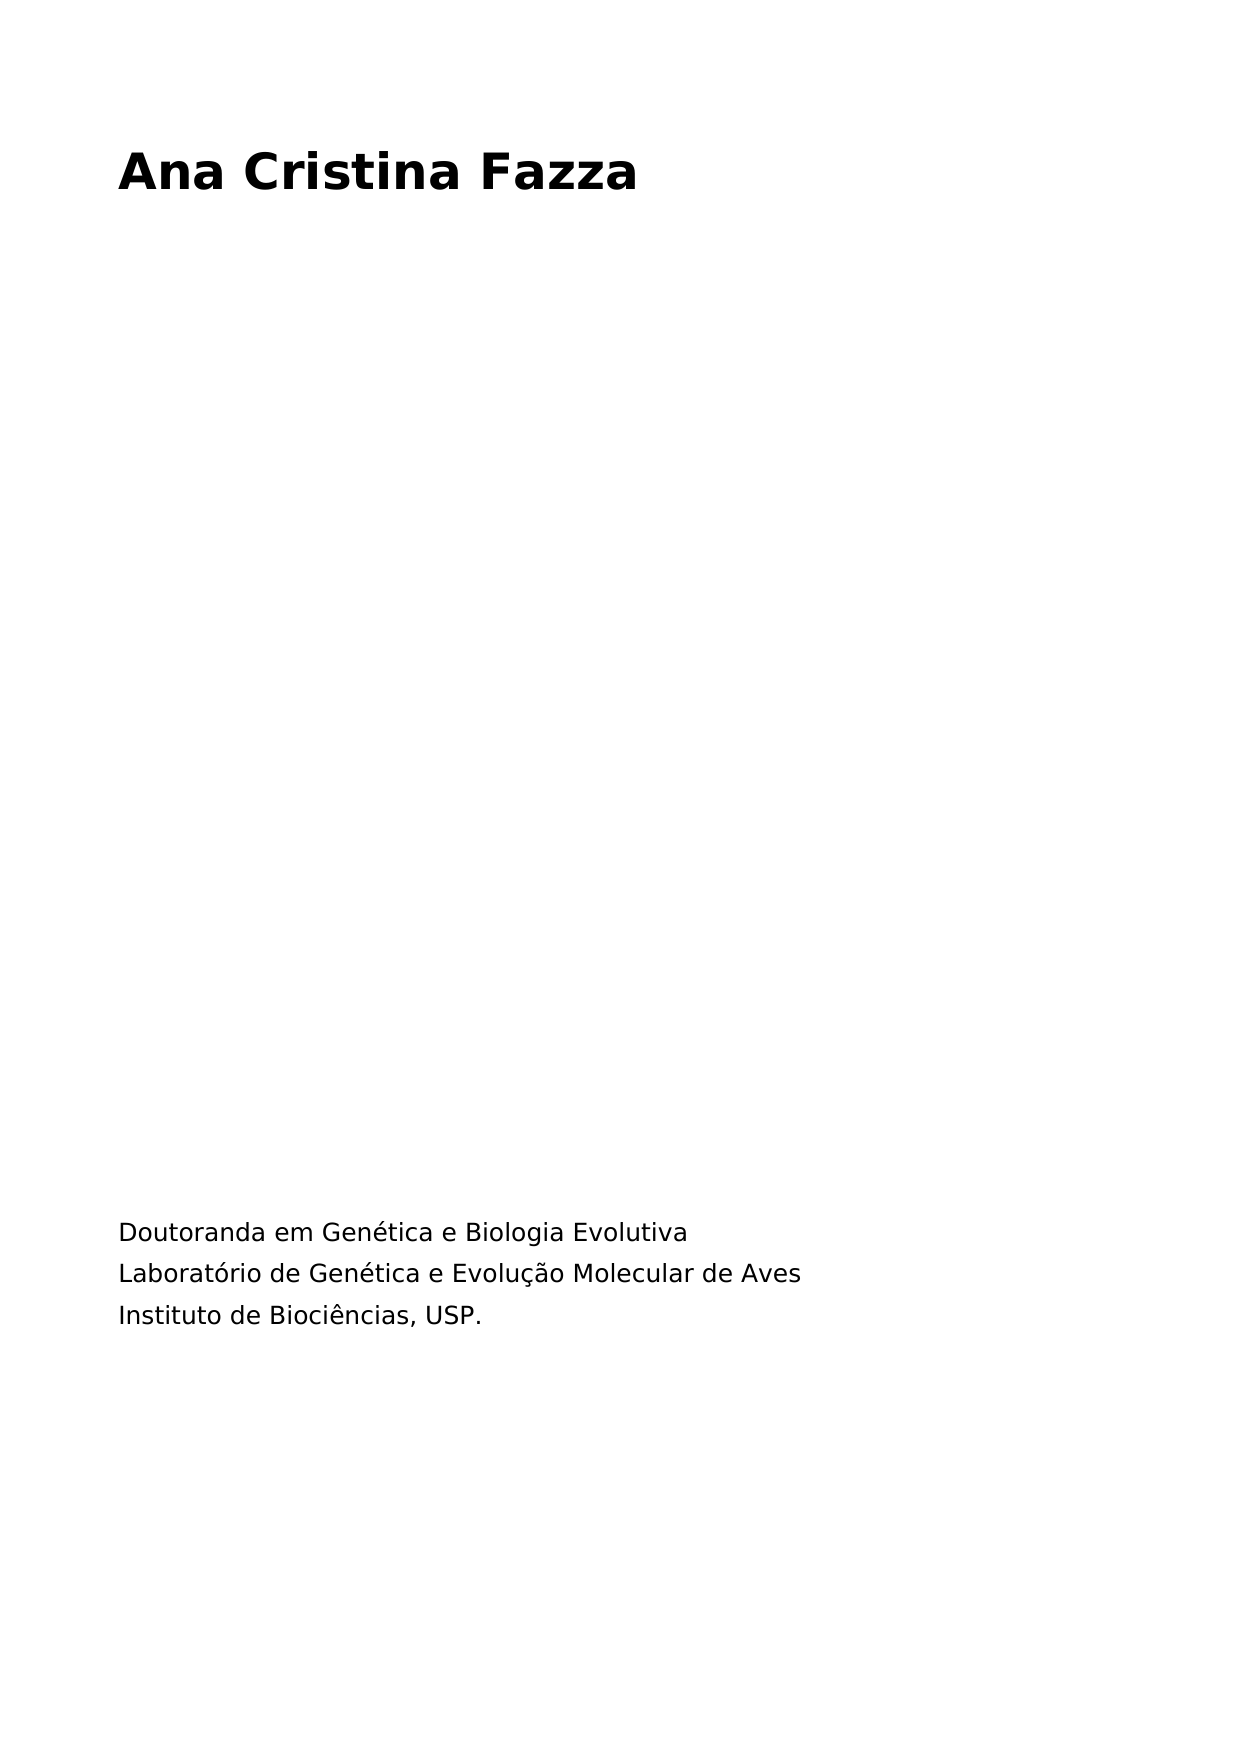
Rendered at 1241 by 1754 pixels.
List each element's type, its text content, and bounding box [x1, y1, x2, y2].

text Laboratório de Genética e Evolução Molecular de Aves [118, 1259, 1122, 1289]
text Doutoranda em Genética e Biologia Evolutiva [118, 762, 1122, 1247]
text Instituto de Biociências, USP. [118, 1301, 1122, 1330]
subtitle Ana Cristina Fazza [118, 143, 1122, 201]
